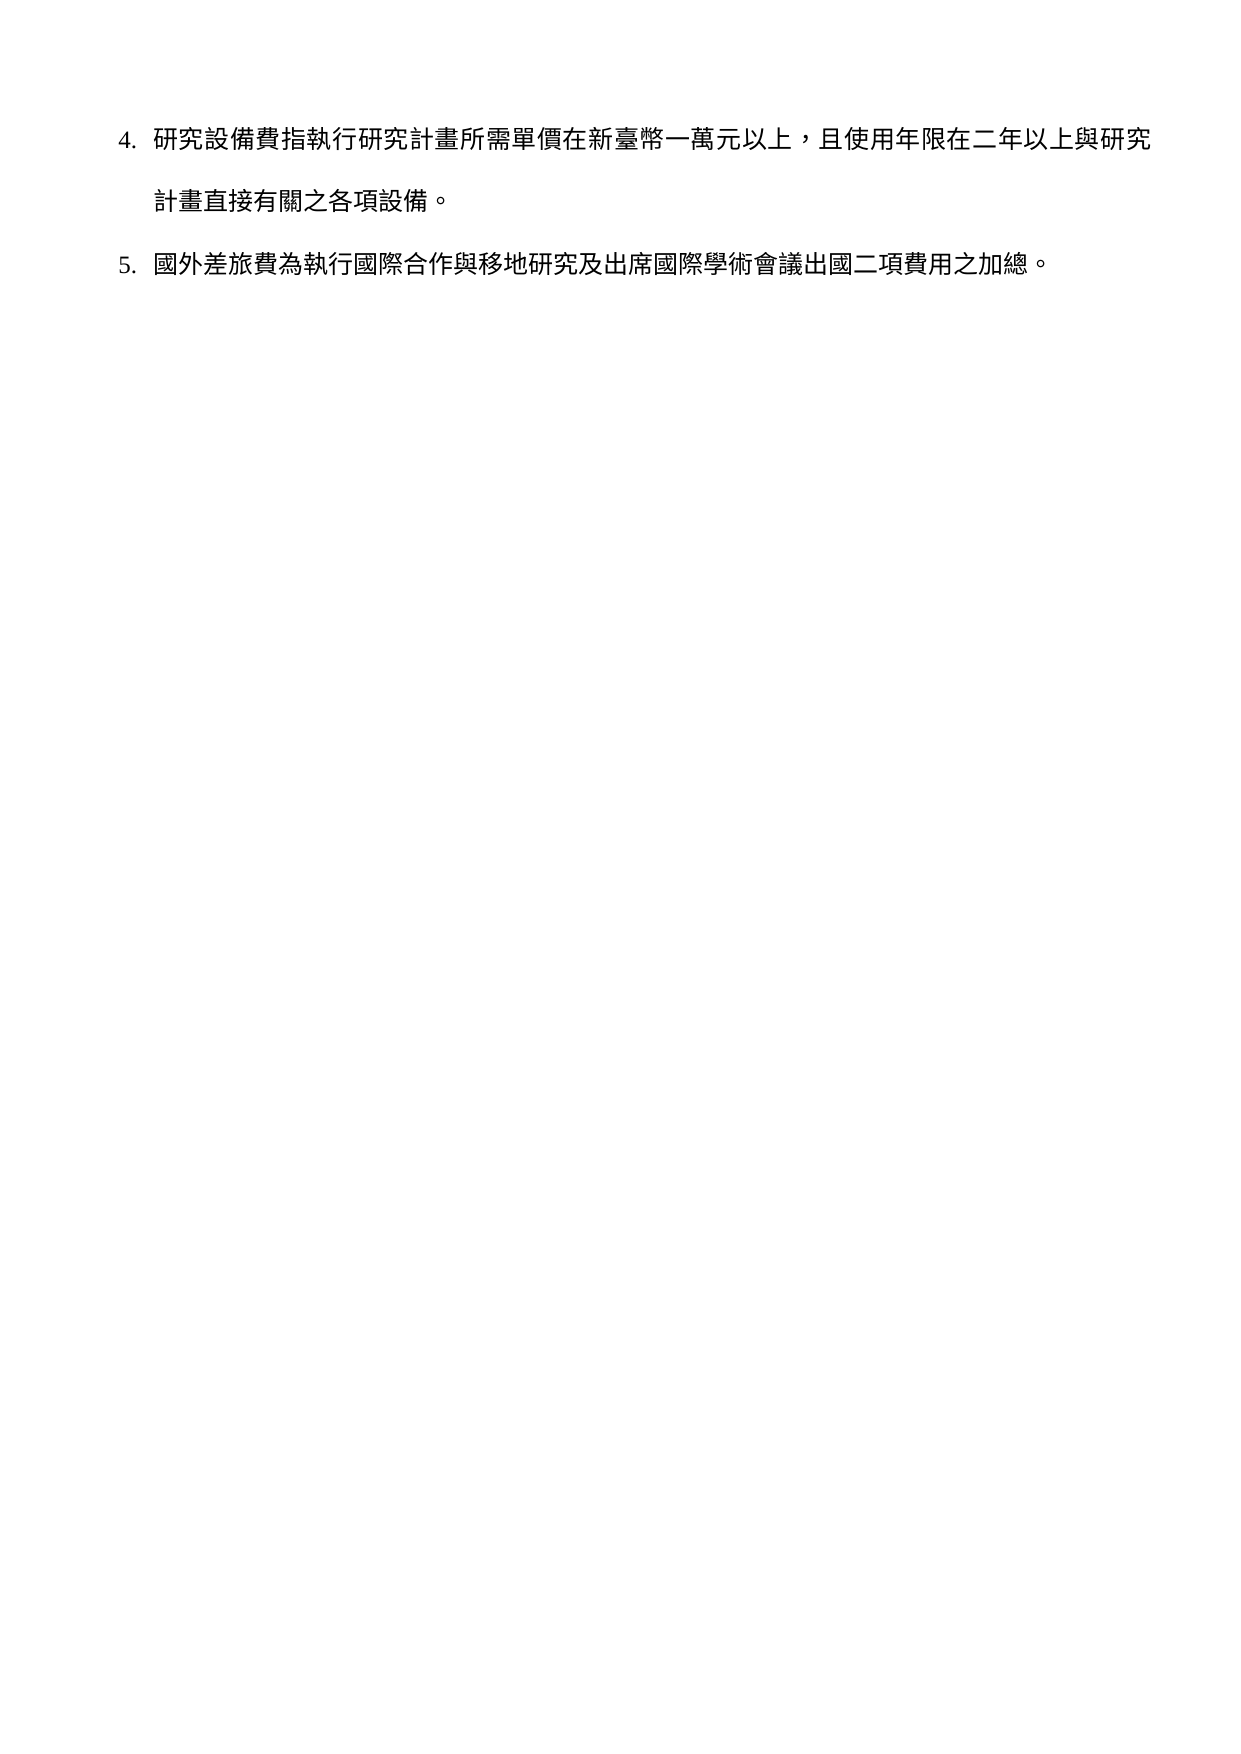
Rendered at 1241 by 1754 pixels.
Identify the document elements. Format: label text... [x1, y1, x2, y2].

list 研究設備費指執行研究計畫所需單價在新臺幣一萬元以上，且使用年限在二年以上與研究計畫直接有關之各項設備。 [118, 96, 1152, 221]
list 國外差旅費為執行國際合作與移地研究及出席國際學術會議出國二項費用之加總。 [118, 221, 1152, 283]
